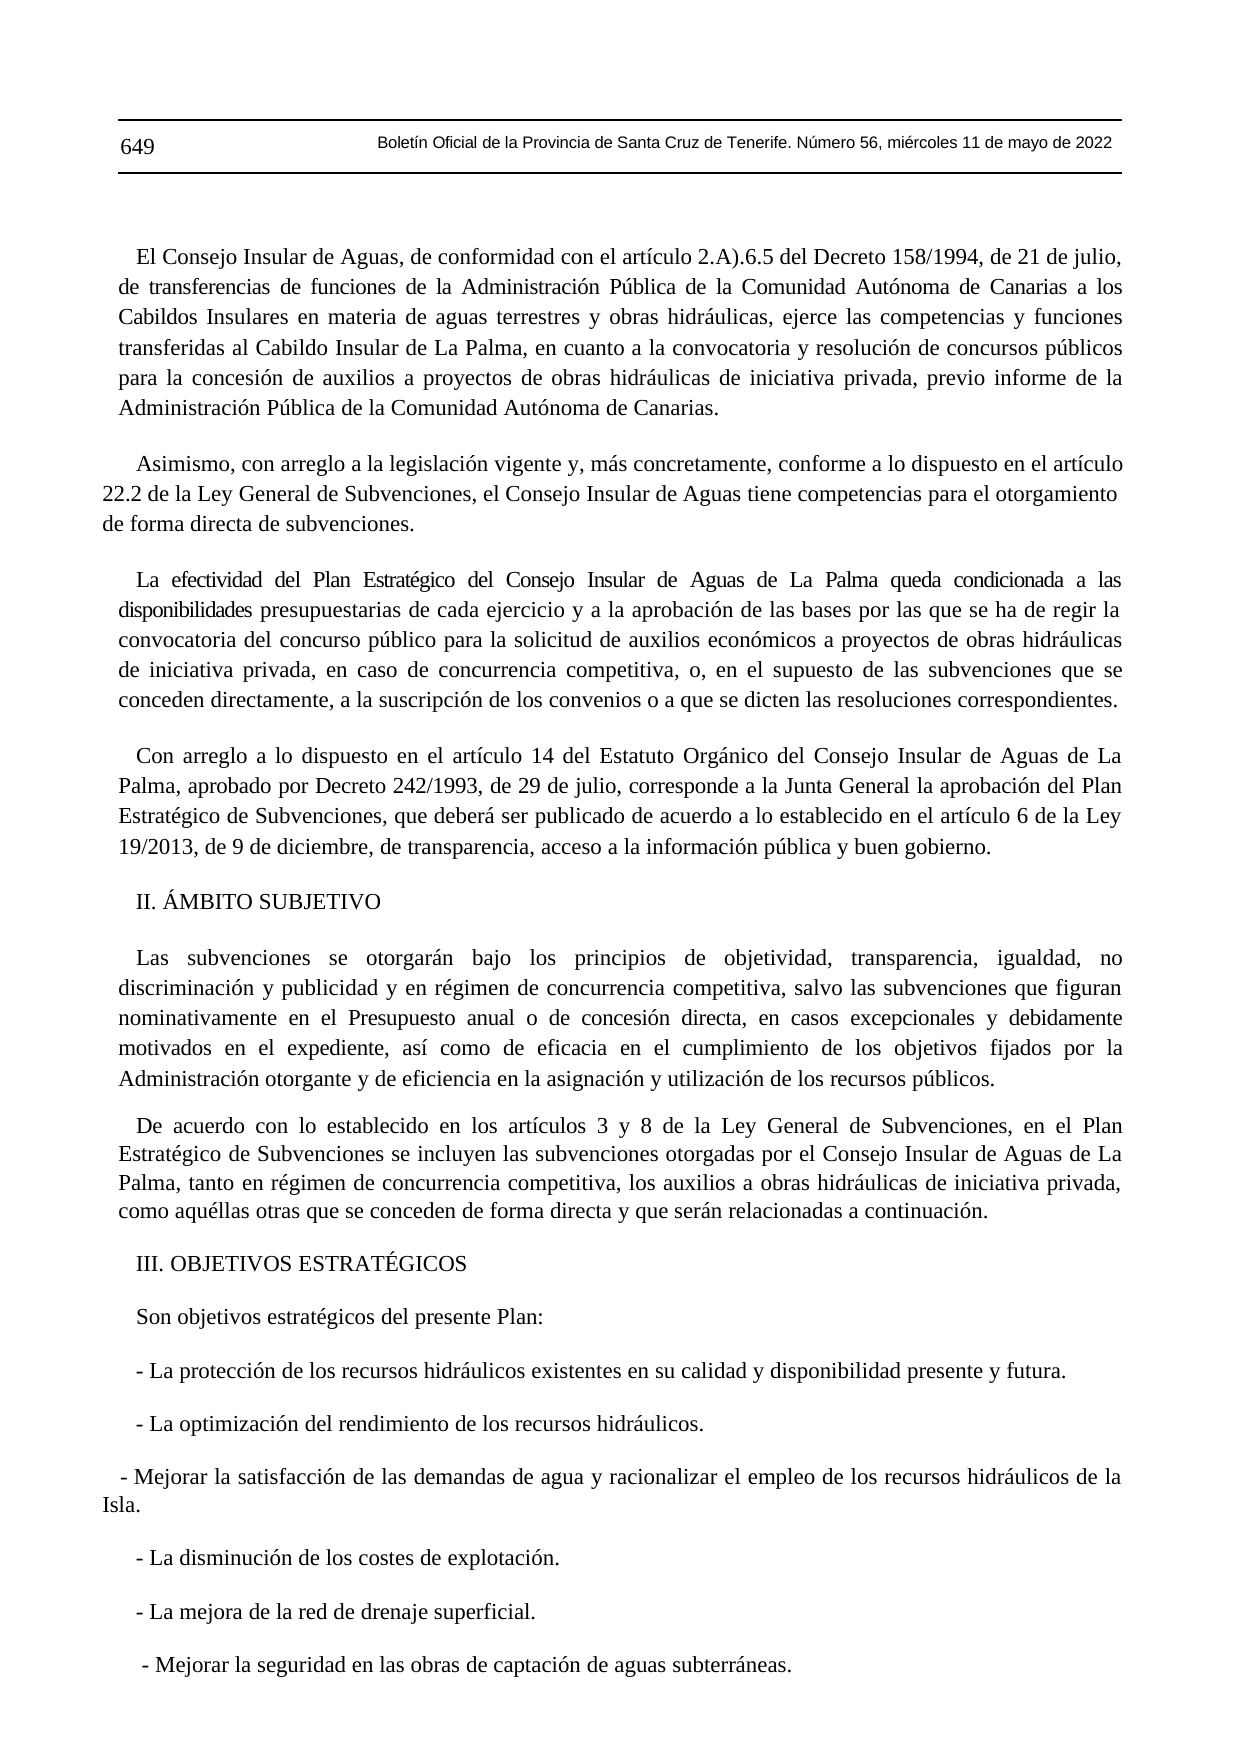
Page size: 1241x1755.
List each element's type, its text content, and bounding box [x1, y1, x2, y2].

list Mejorar la seguridad en las obras de captación de aguas subterráneas. [141, 1651, 1138, 1677]
list La protección de los recursos hidráulicos existentes en su calidad y disponibilidad presente y futura. [136, 1357, 1138, 1383]
text La efectividad del Plan Estratégico del Consejo Insular de Aguas de La Palma queda condicionada a las disponibilidades presupuestarias de cada ejercicio y a la aprobación de las bases por las que se ha de regir la convocatoria del concurso público para la solicitud de auxilios económicos a proyectos de obras hidráulicas de iniciativa privada, en caso de concurrencia competitiva, o, en el supuesto de las subvenciones que se conceden directamente, a la suscripción de los convenios o a que se dicten las resoluciones correspondientes. [118, 566, 1123, 713]
list de la Ley General de Subvenciones, el Consejo Insular de Aguas tiene competencias para el otorgamiento de forma directa de subvenciones. [102, 480, 1123, 537]
list La optimización del rendimiento de los recursos hidráulicos. [136, 1410, 1138, 1436]
text Las subvenciones se otorgarán bajo los principios de objetividad, transparencia, igualdad, no discriminación y publicidad y en régimen de concurrencia competitiva, salvo las subvenciones que figuran nominativamente en el Presupuesto anual o de concesión directa, en casos excepcionales y debidamente motivados en el expediente, así como de eficacia en el cumplimiento de los objetivos fijados por la Administración otorgante y de eficiencia en la asignación y utilización de los recursos públicos. [118, 944, 1123, 1091]
list La mejora de la red de drenaje superficial. [136, 1598, 1138, 1624]
text Asimismo, con arreglo a la legislación vigente y, más concretamente, conforme a lo dispuesto en el artículo [136, 450, 1138, 476]
list ÁMBITO SUBJETIVO [136, 888, 1138, 915]
list Mejorar la satisfacción de las demandas de agua y racionalizar el empleo de los recursos hidráulicos de la Isla. [102, 1463, 1123, 1518]
text De acuerdo con lo establecido en los artículos 3 y 8 de la Ley General de Subvenciones, en el Plan Estratégico de Subvenciones se incluyen las subvenciones otorgadas por el Consejo Insular de Aguas de La Palma, tanto en régimen de concurrencia competitiva, los auxilios a obras hidráulicas de iniciativa privada, como aquéllas otras que se conceden de forma directa y que serán relacionadas a continuación. [118, 1112, 1123, 1223]
list OBJETIVOS ESTRATÉGICOS [136, 1250, 1138, 1276]
list La disminución de los costes de explotación. [136, 1544, 1138, 1571]
text El Consejo Insular de Aguas, de conformidad con el artículo 2.A).6.5 del Decreto 158/1994, de 21 de julio, de transferencias de funciones de la Administración Pública de la Comunidad Autónoma de Canarias a los Cabildos Insulares en materia de aguas terrestres y obras hidráulicas, ejerce las competencias y funciones transferidas al Cabildo Insular de La Palma, en cuanto a la convocatoria y resolución de concursos públicos para la concesión de auxilios a proyectos de obras hidráulicas de iniciativa privada, previo informe de la Administración Pública de la Comunidad Autónoma de Canarias. [118, 243, 1123, 420]
text Con arreglo a lo dispuesto en el artículo 14 del Estatuto Orgánico del Consejo Insular de Aguas de La Palma, aprobado por Decreto 242/1993, de 29 de julio, corresponde a la Junta General la aprobación del Plan Estratégico de Subvenciones, que deberá ser publicado de acuerdo a lo establecido en el artículo 6 de la Ley 19/2013, de 9 de diciembre, de transparencia, acceso a la información pública y buen gobierno. [118, 742, 1123, 859]
text Son objetivos estratégicos del presente Plan: [136, 1303, 1138, 1330]
